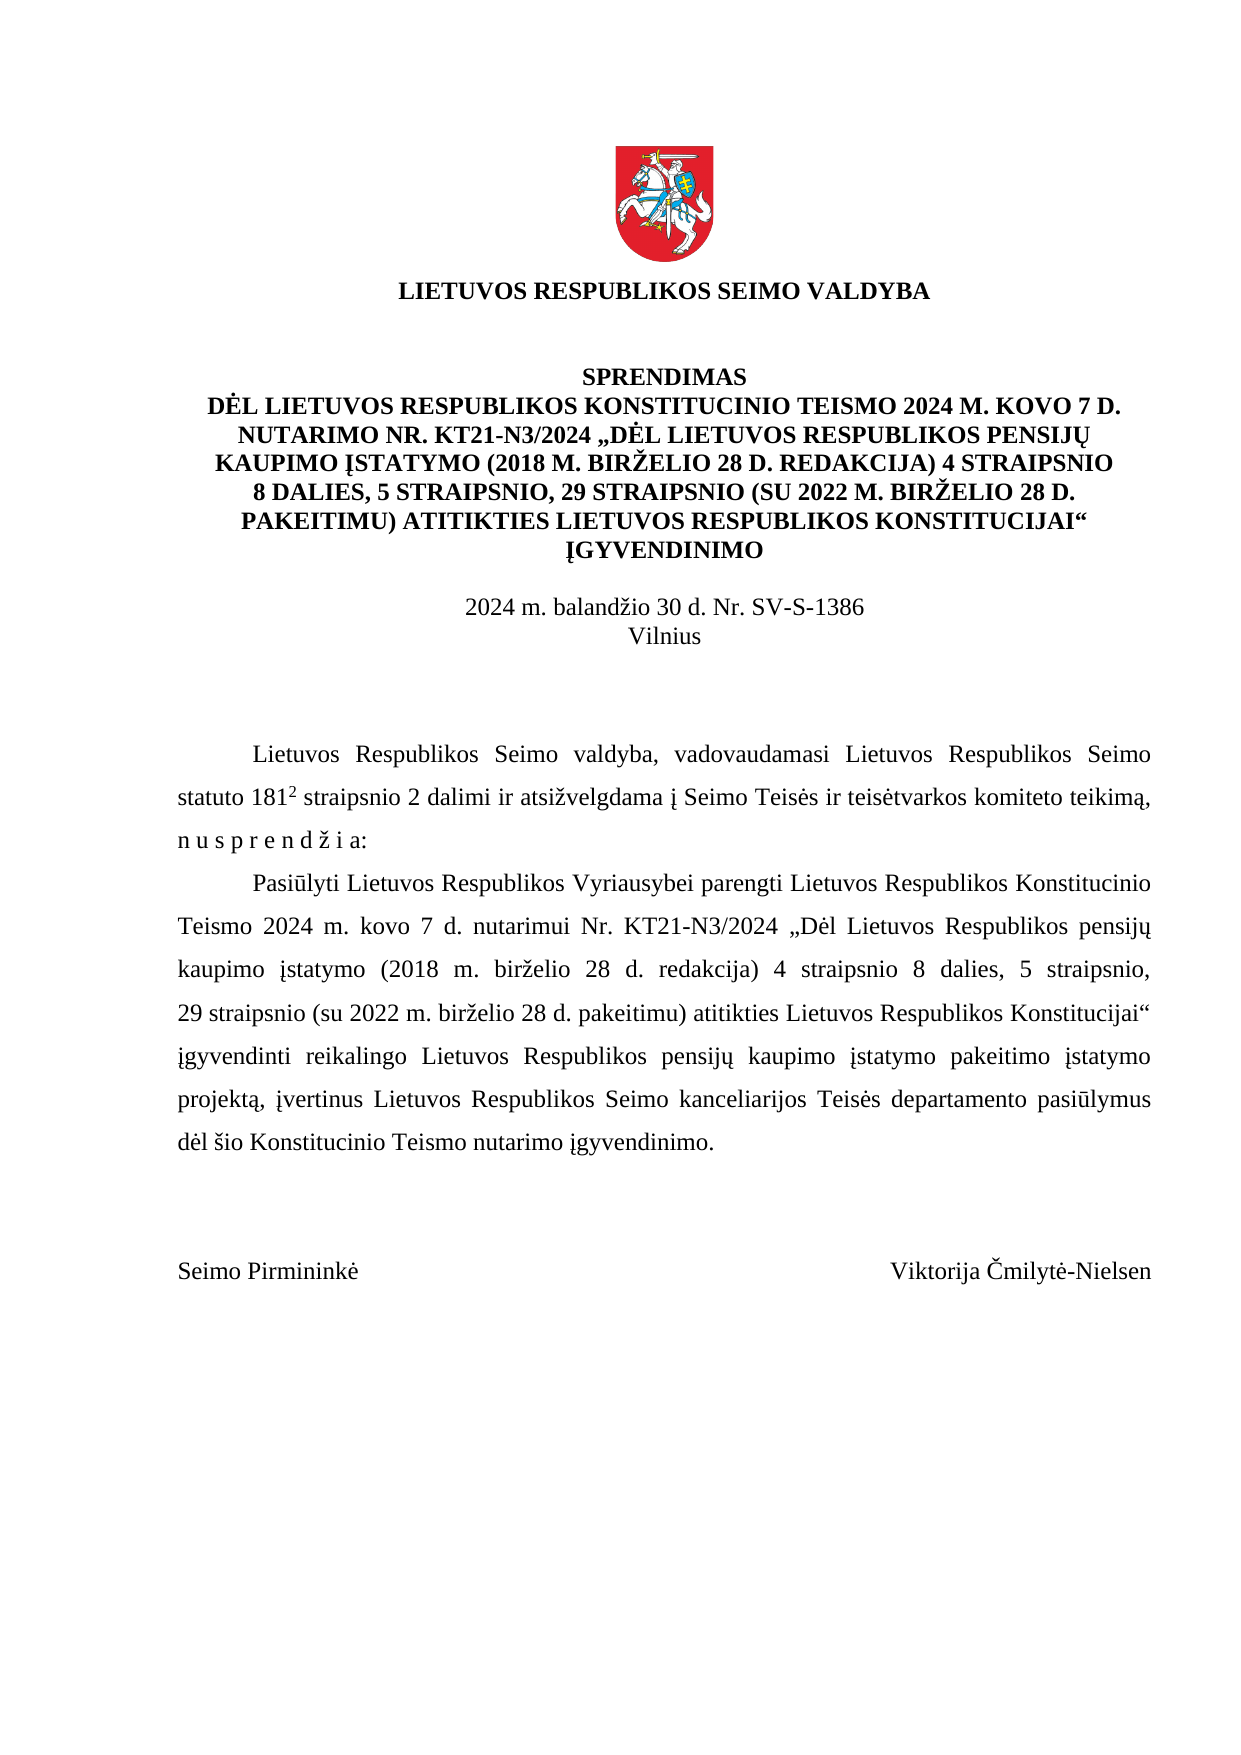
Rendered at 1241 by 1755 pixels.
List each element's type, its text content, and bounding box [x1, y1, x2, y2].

text DĖL LIETUVOS RESPUBLIKOS KONSTITUCINIO TEISMO 2024 M. KOVO 7 D. NUTARIMO NR. KT21-N3/2024 „DĖL LIETUVOS RESPUBLIKOS PENSIJŲ KAUPIMO ĮSTATYMO (2018 M. BIRŽELIO 28 D. REDAKCIJA) 4 STRAIPSNIO 8 DALIES, 5 STRAIPSNIO, 29 STRAIPSNIO (SU 2022 M. BIRŽELIO 28 D. PAKEITIMU) ATITIKTIES LIETUVOS RESPUBLIKOS KONSTITUCIJAI“ ĮGYVENDINIMO [177, 391, 1152, 563]
text Lietuvos Respublikos Seimo valdyba, vadovaudamasi Lietuvos Respublikos Seimo statuto 1812 straipsnio 2 dalimi ir atsižvelgdama į Seimo Teisės ir teisėtvarkos komiteto teikimą, nusprendžia: [177, 739, 1152, 854]
text Pasiūlyti Lietuvos Respublikos Vyriausybei parengti Lietuvos Respublikos Konstitucinio Teismo 2024 m. kovo 7 d. nutarimui Nr. KT21-N3/2024 „Dėl Lietuvos Respublikos pensijų kaupimo įstatymo (2018 m. birželio 28 d. redakcija) 4 straipsnio 8 dalies, 5 straipsnio, 29 straipsnio (su 2022 m. birželio 28 d. pakeitimu) atitikties Lietuvos Respublikos Konstitucijai“ įgyvendinti reikalingo Lietuvos Respublikos pensijų kaupimo įstatymo pakeitimo įstatymo projektą, įvertinus Lietuvos Respublikos Seimo kanceliarijos Teisės departamento pasiūlymus dėl šio Konstitucinio Teismo nutarimo įgyvendinimo. [177, 868, 1152, 1156]
text Vilnius [177, 621, 1152, 650]
text Seimo Pirmininkė Viktorija Čmilytė-Nielsen [177, 1256, 1152, 1285]
text LIETUVOS RESPUBLIKOS SEIMO VALDYBA [177, 276, 1152, 305]
text SPRENDIMAS [177, 362, 1152, 391]
text 2024 m. balandžio 30 d. Nr. SV-S-1386 [177, 592, 1152, 621]
